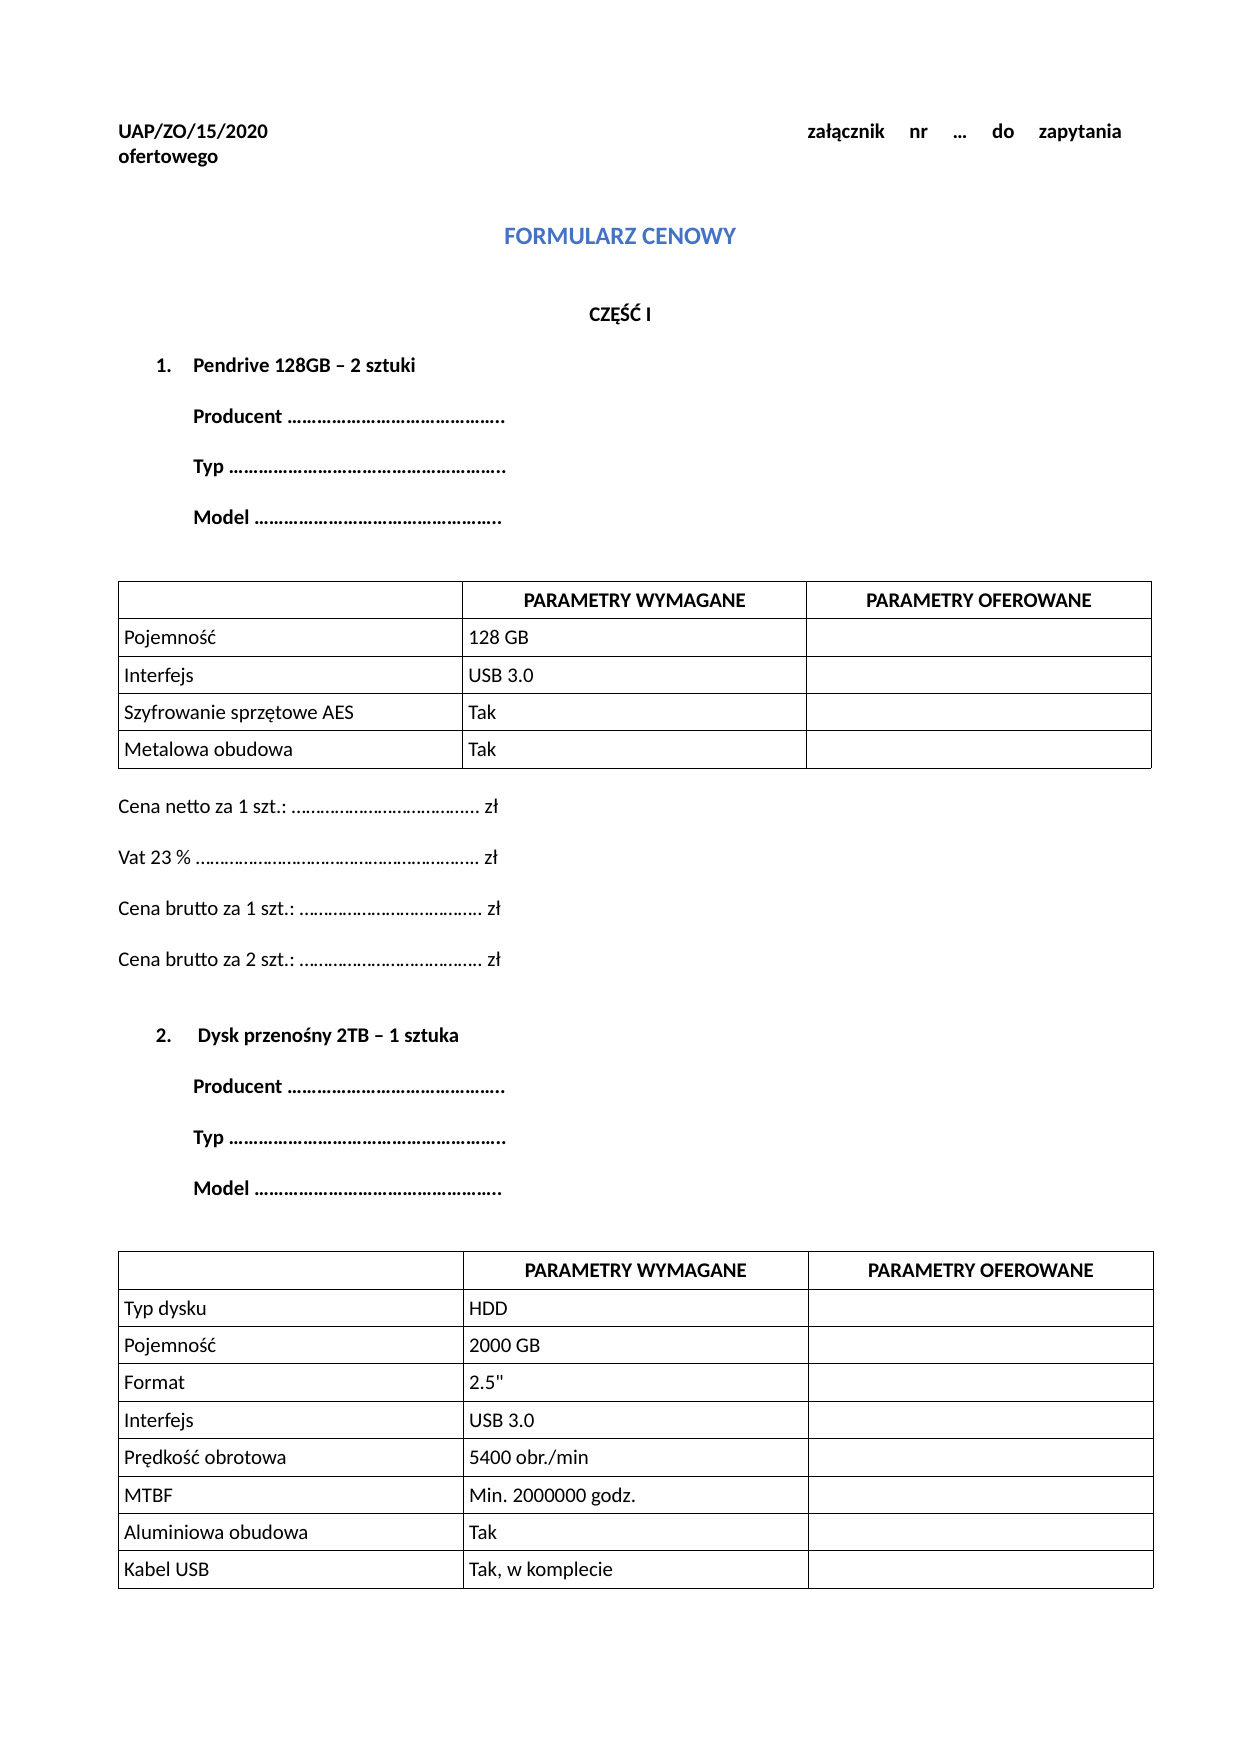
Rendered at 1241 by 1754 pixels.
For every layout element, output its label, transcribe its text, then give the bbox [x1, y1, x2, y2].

text CZĘŚĆ I [118, 301, 1122, 327]
table_cell Tak [463, 731, 806, 768]
table_cell [809, 1477, 1153, 1513]
table_cell USB 3.0 [463, 657, 806, 693]
table_header PARAMETRY OFEROWANE [809, 1252, 1153, 1288]
table_cell HDD [464, 1290, 808, 1326]
table_header PARAMETRY WYMAGANE [464, 1252, 808, 1288]
table_cell USB 3.0 [464, 1402, 808, 1438]
text Producent …………………………………….. [193, 403, 1122, 428]
table_cell Min. 2000000 godz. [464, 1477, 808, 1513]
text Producent …………………………………….. [193, 1073, 1122, 1099]
text Typ ……………………………………………….. [193, 1124, 1122, 1149]
table_header [119, 582, 462, 618]
table_cell 128 GB [463, 619, 806, 656]
table_header PARAMETRY WYMAGANE [463, 582, 806, 618]
table_cell 2000 GB [464, 1327, 808, 1363]
table_cell 2.5" [464, 1364, 808, 1401]
table_header [119, 1252, 463, 1288]
table_cell Aluminiowa obudowa [119, 1514, 463, 1550]
table_cell Typ dysku [119, 1290, 463, 1326]
table_cell MTBF [119, 1477, 463, 1513]
table_cell Pojemność [119, 619, 462, 656]
text Typ ……………………………………………….. [193, 454, 1122, 479]
table_cell Kabel USB [119, 1551, 463, 1588]
table_cell [807, 694, 1151, 730]
table_cell [807, 657, 1151, 693]
table_cell [809, 1551, 1153, 1588]
table_cell [807, 619, 1151, 656]
text Model ………………………………………….. [193, 504, 1122, 530]
text Model ………………………………………….. [193, 1175, 1122, 1200]
text Vat 23 % ………………………………………………….. zł [118, 844, 1122, 870]
text Cena brutto za 2 szt.: ……………………………….. zł [118, 946, 1122, 972]
table_cell Interfejs [119, 657, 462, 693]
table_cell Szyfrowanie sprzętowe AES [119, 694, 462, 730]
table_cell [809, 1364, 1153, 1401]
text Cena brutto za 1 szt.: ……………………………….. zł [118, 895, 1122, 921]
table_cell [809, 1290, 1153, 1326]
table_cell Metalowa obudowa [119, 731, 462, 768]
list Pendrive 128GB – 2 sztuki [156, 352, 1122, 377]
table_cell Format [119, 1364, 463, 1401]
table_cell Prędkość obrotowa [119, 1439, 463, 1476]
table_cell 5400 obr./min [464, 1439, 808, 1476]
text FORMULARZ CENOWY [118, 220, 1122, 250]
table_cell [809, 1327, 1153, 1363]
table_cell Pojemność [119, 1327, 463, 1363]
table_cell [809, 1439, 1153, 1476]
table_header PARAMETRY OFEROWANE [807, 582, 1151, 618]
table_cell [807, 731, 1151, 768]
table_cell Interfejs [119, 1402, 463, 1438]
list Dysk przenośny 2TB – 1 sztuka [156, 1022, 1122, 1048]
table_cell [809, 1402, 1153, 1438]
table_cell Tak, w komplecie [464, 1551, 808, 1588]
table_cell Tak [464, 1514, 808, 1550]
text Cena netto za 1 szt.: ………………………………... zł [118, 794, 1122, 819]
text UAP/ZO/15/2020 załącznik nr … do zapytania ofertowego [118, 118, 1122, 169]
table_cell [809, 1514, 1153, 1550]
table_cell Tak [463, 694, 806, 730]
